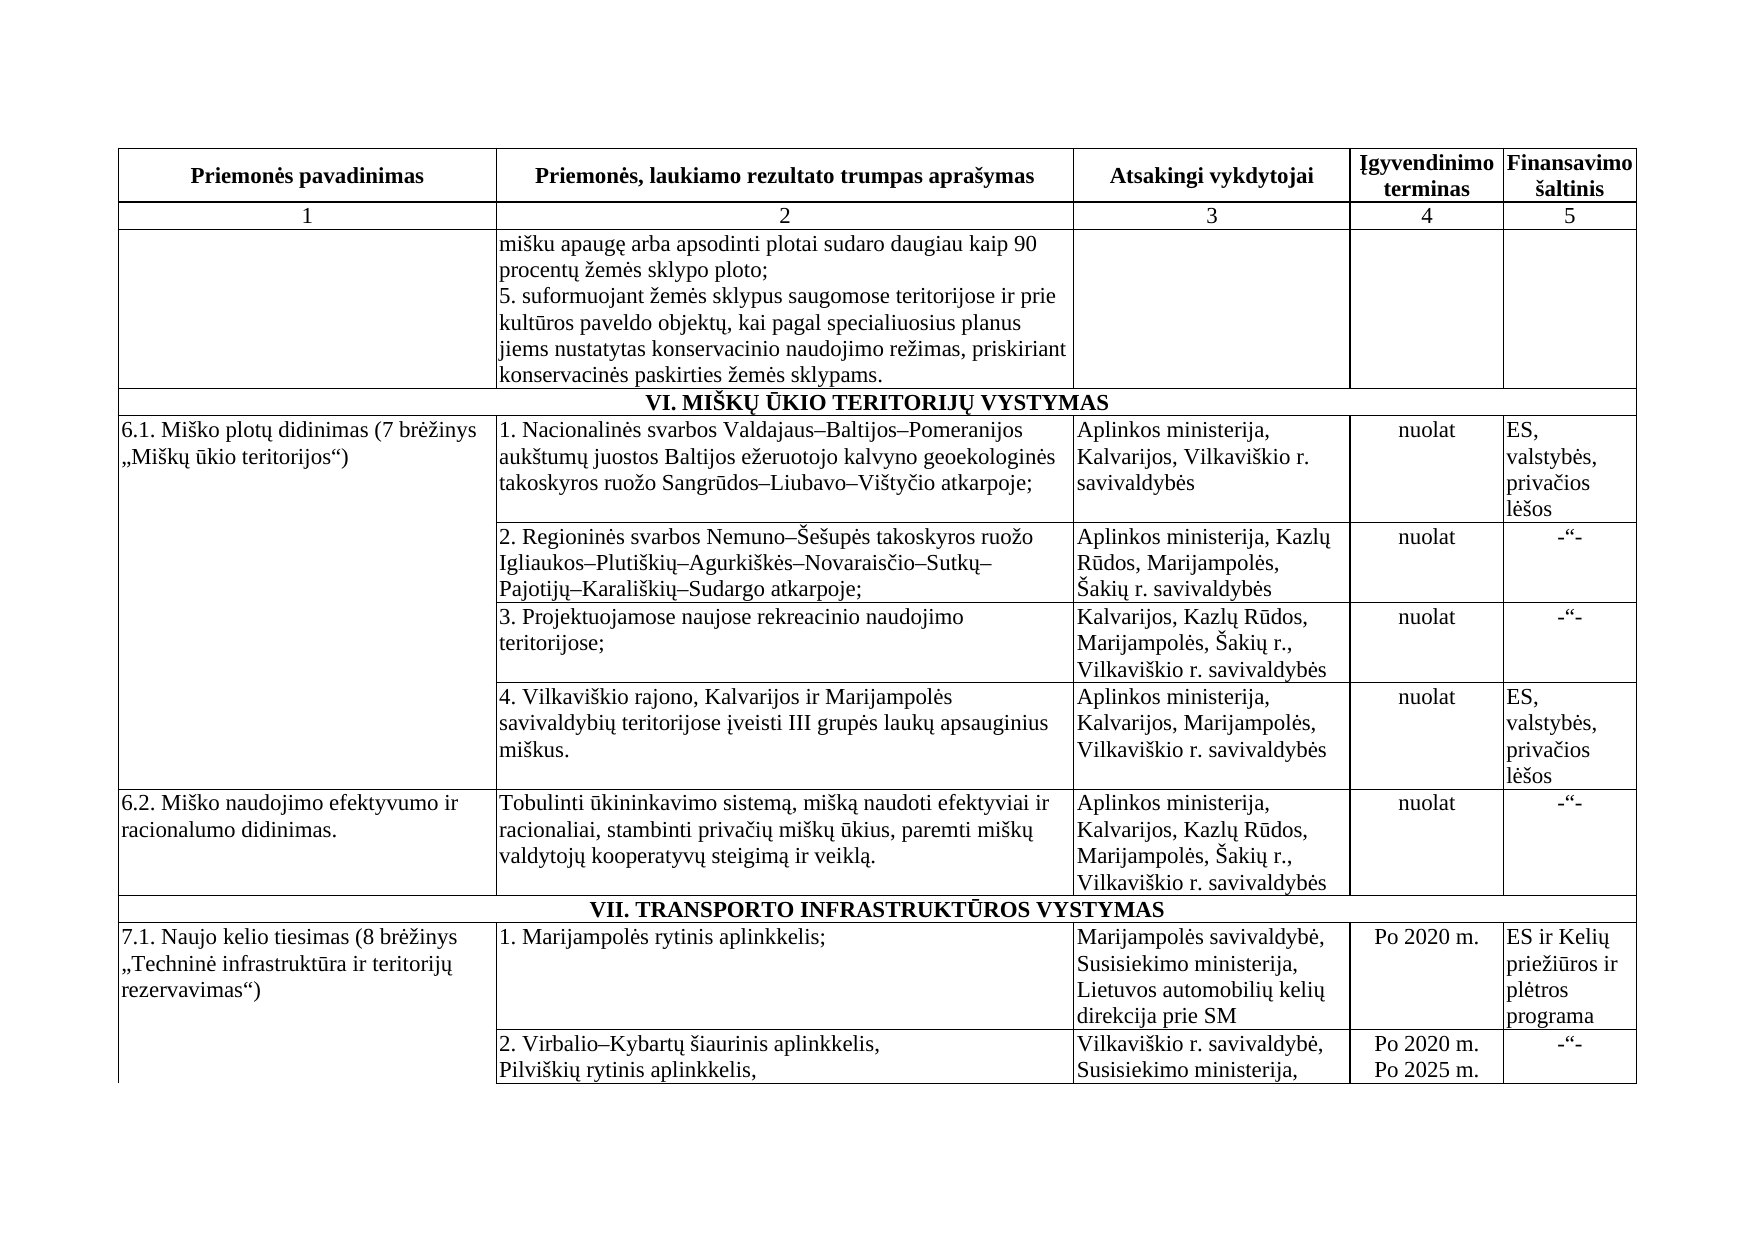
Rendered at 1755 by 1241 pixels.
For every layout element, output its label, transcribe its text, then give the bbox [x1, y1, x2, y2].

table_cell -“- [1504, 790, 1636, 895]
table_cell -“- [1504, 523, 1636, 602]
table_cell Vilkaviškio r. savivaldybė, Susisiekimo ministerija, [1074, 1030, 1349, 1082]
table_header Priemonės, laukiamo rezultato trumpas aprašymas [497, 149, 1073, 201]
table_cell [1351, 230, 1503, 388]
table_cell [119, 602, 496, 682]
table_cell 5 [1504, 203, 1636, 229]
table_header Finansavimo šaltinis [1504, 149, 1636, 201]
table_cell Po 2020 m. Po 2025 m. [1351, 1030, 1503, 1082]
table_cell nuolat [1351, 603, 1503, 682]
table_header Priemonės pavadinimas [119, 149, 496, 201]
table_header Įgyvendinimo terminas [1351, 149, 1503, 201]
table_cell VI. miškų ūkio teritorijų vystymas [119, 389, 1636, 415]
table_cell ES, valstybės, privačios lėšos [1504, 416, 1636, 522]
table_cell 7.1. Naujo kelio tiesimas (8 brėžinys „Techninė infrastruktūra ir teritorijų rezervavimas“) [119, 923, 496, 1082]
table_cell nuolat [1351, 790, 1503, 895]
table_cell nuolat [1351, 416, 1503, 522]
table_cell Aplinkos ministerija, Kalvarijos, Kazlų Rūdos, Marijampolės, Šakių r., Vilkaviškio r. savivaldybės [1074, 790, 1349, 895]
table_cell 1. Marijampolės rytinis aplinkkelis; [497, 923, 1073, 1029]
table_cell [119, 230, 496, 388]
table_cell [119, 682, 496, 788]
table_cell [119, 522, 496, 602]
table_cell Po 2020 m. [1351, 923, 1503, 1029]
table_cell 1. Nacionalinės svarbos Valdajaus–Baltijos–Pomeranijos aukštumų juostos Baltijos ežeruotojo kalvyno geoekologinės takoskyros ruožo Sangrūdos–Liubavo–Vištyčio atkarpoje; [497, 416, 1073, 522]
table_cell -“- [1504, 603, 1636, 682]
table_cell Marijampolės savivaldybė, Susisiekimo ministerija, Lietuvos automobilių kelių direkcija prie SM [1074, 923, 1349, 1029]
table_cell Aplinkos ministerija, Kalvarijos, Marijampolės, Vilkaviškio r. savivaldybės [1074, 683, 1349, 788]
table_cell Tobulinti ūkininkavimo sistemą, mišką naudoti efektyviai ir racionaliai, stambinti privačių miškų ūkius, paremti miškų valdytojų kooperatyvų steigimą ir veiklą. [497, 790, 1073, 895]
table_cell VII. Transporto infrastruktūros vystymas [119, 896, 1636, 922]
table_cell -“- [1504, 1030, 1636, 1082]
table_cell 2. Virbalio–Kybartų šiaurinis aplinkkelis, Pilviškių rytinis aplinkkelis, [497, 1030, 1073, 1082]
table_cell Aplinkos ministerija, Kalvarijos, Vilkaviškio r. savivaldybės [1074, 416, 1349, 522]
table_cell Kalvarijos, Kazlų Rūdos, Marijampolės, Šakių r., Vilkaviškio r. savivaldybės [1074, 603, 1349, 682]
table_cell 6.1. Miško plotų didinimas (7 brėžinys „Miškų ūkio teritorijos“) [119, 416, 496, 522]
table_cell ES, valstybės, privačios lėšos [1504, 683, 1636, 788]
table_cell nuolat [1351, 683, 1503, 788]
table_cell 2 [497, 203, 1073, 229]
table_cell ES ir Kelių priežiūros ir plėtros programa [1504, 923, 1636, 1029]
table_cell nuolat [1351, 523, 1503, 602]
table_cell 1 [119, 203, 496, 229]
table_cell [1074, 230, 1349, 388]
table_header Atsakingi vykdytojai [1074, 149, 1349, 201]
table_cell [1504, 230, 1636, 388]
table_cell 3. Projektuojamose naujose rekreacinio naudojimo teritorijose; [497, 603, 1073, 682]
table_cell mišku apaugę arba apsodinti plotai sudaro daugiau kaip 90 procentų žemės sklypo ploto; 5. suformuojant žemės sklypus saugomose teritorijose ir prie kultūros paveldo objektų, kai pagal specialiuosius planus jiems nustatytas konservacinio naudojimo režimas, priskiriant konservacinės paskirties žemės sklypams. [497, 230, 1073, 388]
table_cell 6.2. Miško naudojimo efektyvumo ir racionalumo didinimas. [119, 790, 496, 895]
table_cell 4 [1351, 203, 1503, 229]
table_cell Aplinkos ministerija, Kazlų Rūdos, Marijampolės, Šakių r. savivaldybės [1074, 523, 1349, 602]
table_cell 4. Vilkaviškio rajono, Kalvarijos ir Marijampolės savivaldybių teritorijose įveisti III grupės laukų apsauginius miškus. [497, 683, 1073, 788]
table_cell 2. Regioninės svarbos Nemuno–Šešupės takoskyros ruožo Igliaukos–Plutiškių–Agurkiškės–Novaraisčio–Sutkų–Pajotijų–Karališkių–Sudargo atkarpoje; [497, 523, 1073, 602]
table_cell 3 [1074, 203, 1349, 229]
